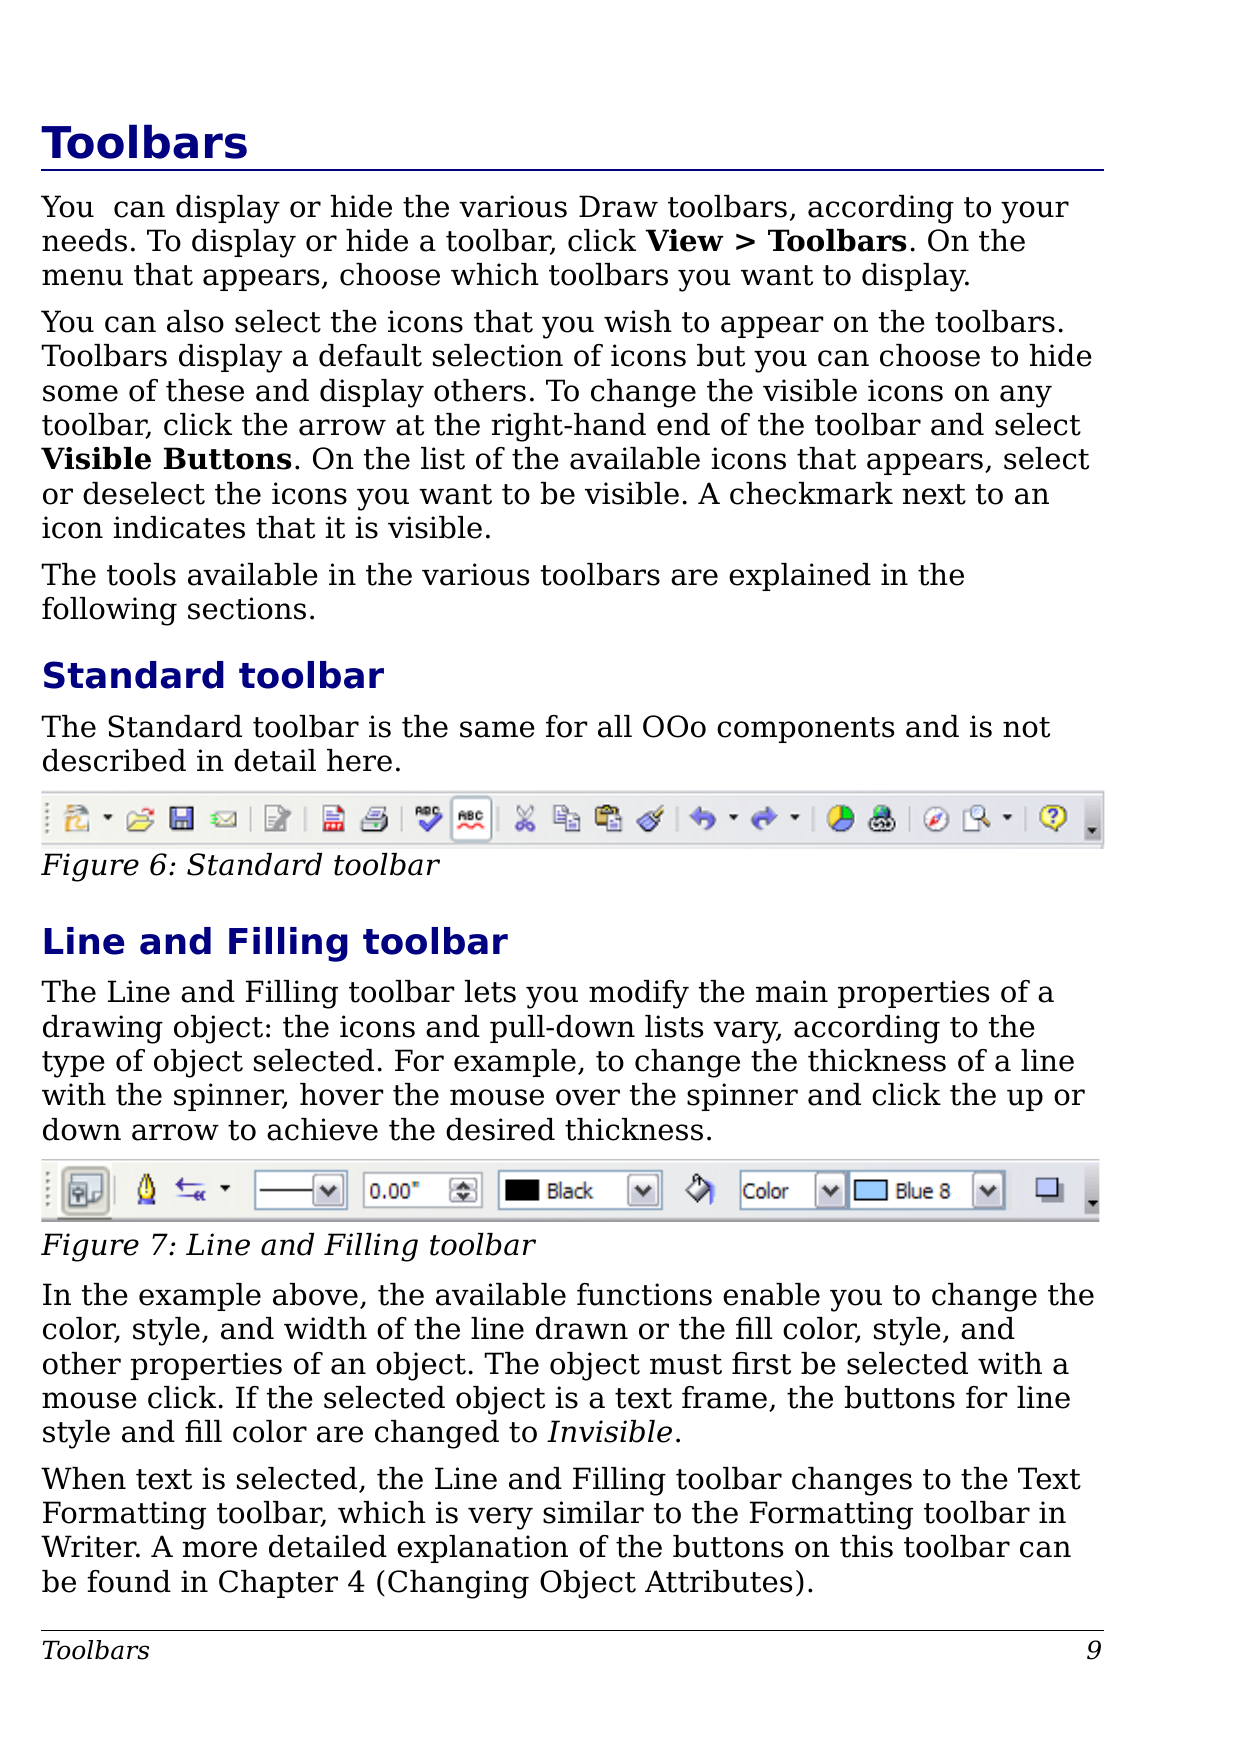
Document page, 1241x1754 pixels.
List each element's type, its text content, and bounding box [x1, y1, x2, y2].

subtitle Toolbars [41, 118, 1104, 169]
text You can also select the icons that you wish to appear on the toolbars. Toolbars display a default selection of icons but you can choose to hide some of these and display others. To change the visible icons on any toolbar, click the arrow at the right-hand end of the toolbar and select Visible Buttons. On the list of the available icons that appears, select or deselect the icons you want to be visible. A checkmark next to an icon indicates that it is visible. [41, 305, 1104, 545]
text The tools available in the various toolbars are explained in the following sections. [41, 558, 1104, 626]
text You can display or hide the various Draw toolbars, according to your needs. To display or hide a toolbar, click View > Toolbars. On the menu that appears, choose which toolbars you want to display. [41, 190, 1104, 293]
text The Standard toolbar is the same for all OOo components and is not described in detail here. [41, 710, 1104, 778]
picture [41, 1159, 1100, 1222]
text Figure 6: Standard toolbar [41, 849, 1104, 883]
picture [41, 790, 1105, 849]
text The Line and Filling toolbar lets you modify the main properties of a drawing object: the icons and pull-down lists vary, according to the type of object selected. For example, to change the thickness of a line with the spinner, hover the mouse over the spinner and click the up or down arrow to achieve the desired thickness. [41, 976, 1104, 1147]
subtitle Standard toolbar [41, 656, 1104, 697]
text When text is selected, the Line and Filling toolbar changes to the Text Formatting toolbar, which is very similar to the Formatting toolbar in Writer. A more detailed explanation of the buttons on this toolbar can be found in Chapter 4 (Changing Object Attributes). [41, 1462, 1104, 1599]
subtitle Line and Filling toolbar [41, 921, 1104, 963]
text In the example above, the available functions enable you to change the color, style, and width of the line drawn or the fill color, style, and other properties of an object. The object must first be selected with a mouse click. If the selected object is a text frame, the buttons for line style and fill color are changed to Invisible. [41, 1278, 1104, 1449]
text Figure 7: Line and Filling toolbar [41, 1228, 1105, 1262]
